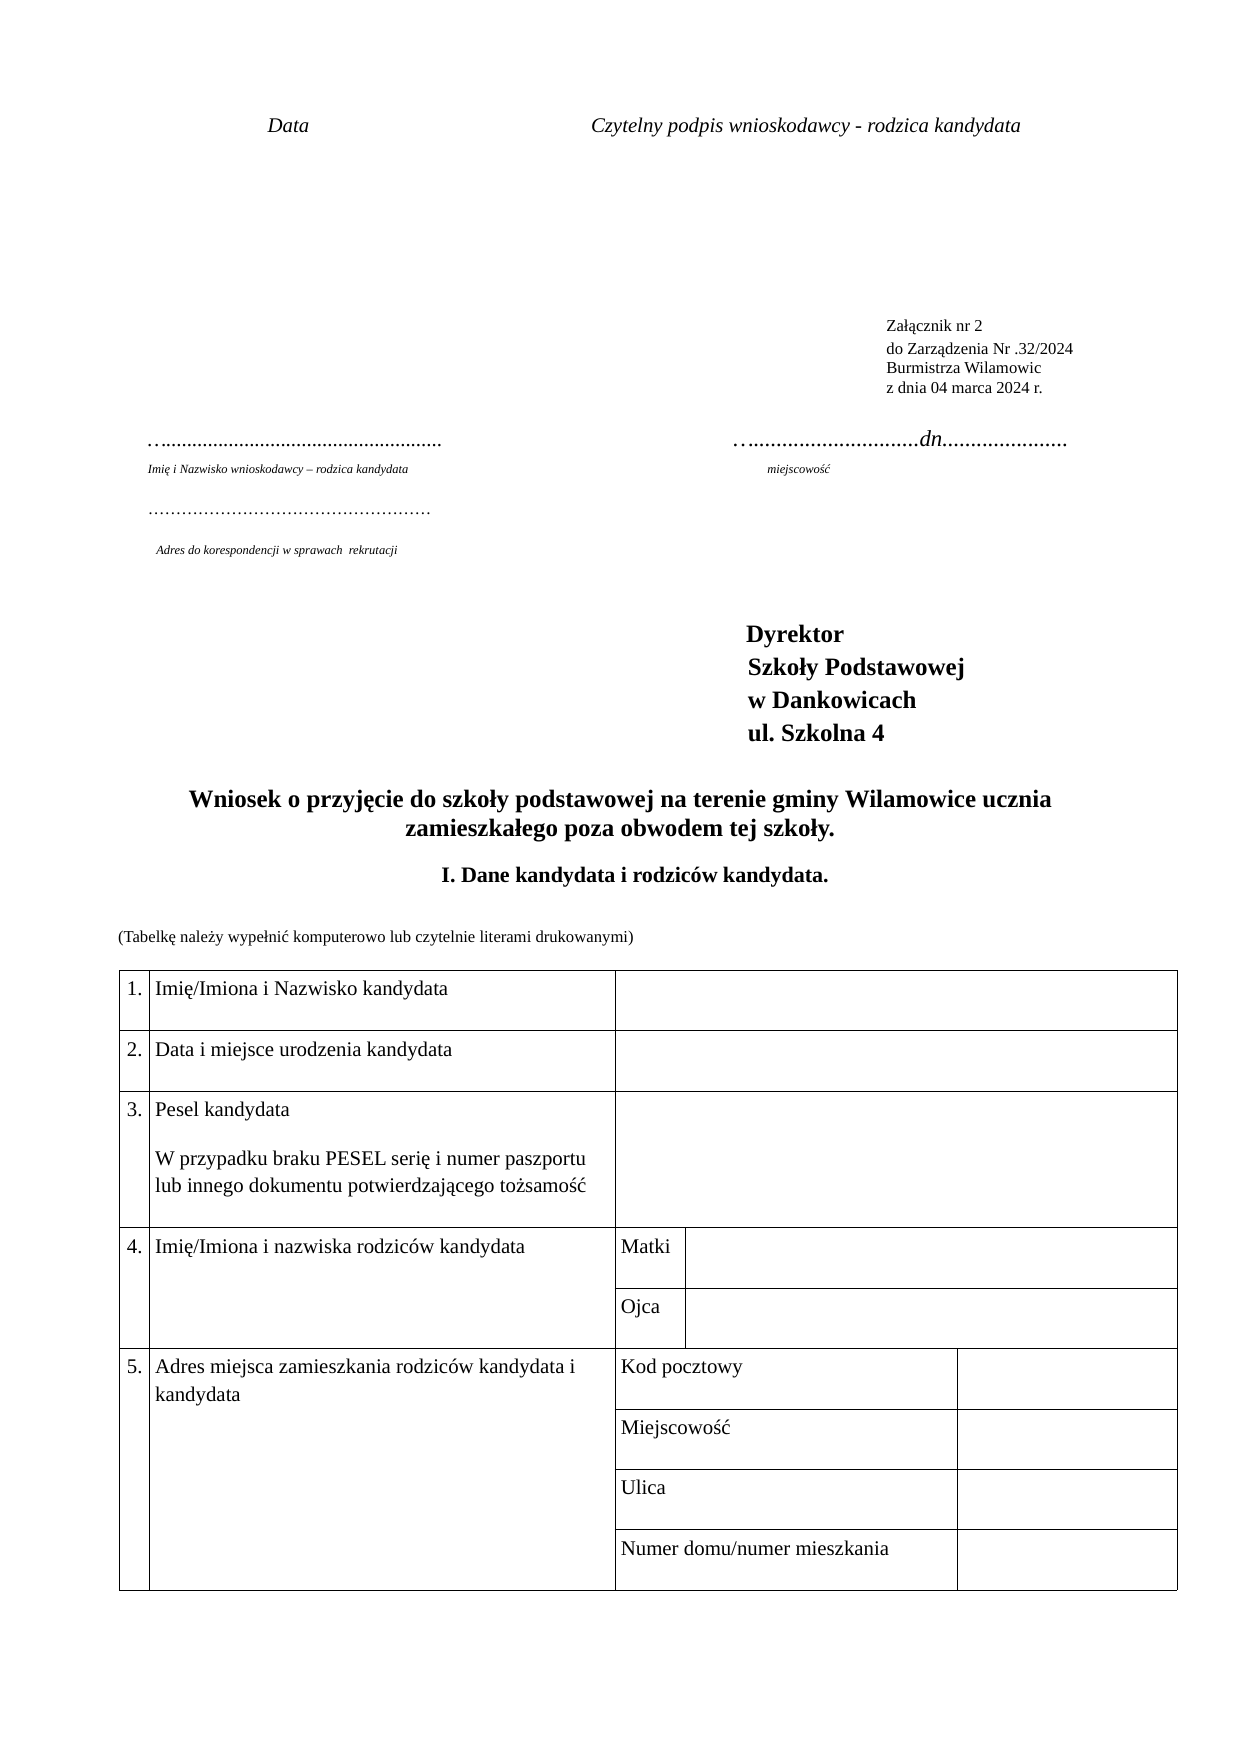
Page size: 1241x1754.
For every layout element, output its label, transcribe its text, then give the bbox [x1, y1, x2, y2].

table_header Imię/Imiona i Nazwisko kandydata [150, 971, 615, 1030]
text Wniosek o przyjęcie do szkoły podstawowej na terenie gminy Wilamowice ucznia zamieszkałego poza obwodem tej szkoły. [118, 784, 1122, 841]
text Dyrektor [148, 619, 1122, 648]
table_cell Imię/Imiona i nazwiska rodziców kandydata [150, 1228, 615, 1348]
text …..................................................... ….............................dn...................... [148, 425, 1093, 452]
table_cell Matki [616, 1228, 685, 1288]
table_cell Miejscowość [616, 1410, 957, 1469]
text Burmistrza Wilamowic [148, 358, 1093, 377]
table_cell Pesel kandydata W przypadku braku PESEL serię i numer paszportu lub innego dokumentu potwierdzającego tożsamość [150, 1092, 615, 1227]
text …………………………………………… [148, 499, 1132, 518]
text Imię i Nazwisko wnioskodawcy – rodzica kandydata miejscowość [148, 452, 1093, 478]
table_cell [958, 1470, 1177, 1529]
table_cell [958, 1410, 1177, 1469]
text Szkoły Podstawowej [148, 652, 1122, 681]
text Adres do korespondencji w sprawach rekrutacji [148, 539, 1093, 558]
table_cell [686, 1289, 1177, 1348]
table_cell Kod pocztowy [616, 1349, 957, 1408]
table_cell [958, 1349, 1177, 1408]
table_cell 3. [120, 1092, 149, 1227]
table_cell Adres miejsca zamieszkania rodziców kandydata i kandydata [150, 1349, 615, 1590]
text Data Czytelny podpis wnioskodawcy - rodzica kandydata [148, 112, 1093, 137]
table_cell [616, 1031, 1177, 1091]
table_cell Ojca [616, 1289, 685, 1348]
table_cell Data i miejsce urodzenia kandydata [150, 1031, 615, 1091]
text I. Dane kandydata i rodziców kandydata. [148, 862, 1122, 901]
table_cell [958, 1530, 1177, 1590]
table_cell [686, 1228, 1177, 1288]
text (Tabelkę należy wypełnić komputerowo lub czytelnie literami drukowanymi) [118, 927, 1122, 946]
text z dnia 04 marca 2024 r. [148, 377, 1093, 397]
text do Zarządzenia Nr .32/2024 [148, 339, 1093, 358]
text ul. Szkolna 4 [148, 718, 1122, 780]
table_cell 2. [120, 1031, 149, 1091]
table_header 1. [120, 971, 149, 1030]
table_cell Numer domu/numer mieszkania [616, 1530, 957, 1590]
table_cell 4. [120, 1228, 149, 1348]
table_cell Ulica [616, 1470, 957, 1529]
table_header [616, 971, 1177, 1030]
table_cell 5. [120, 1349, 149, 1590]
text Załącznik nr 2 [148, 311, 1132, 336]
table_cell [616, 1092, 1177, 1227]
text w Dankowicach [148, 685, 1122, 714]
